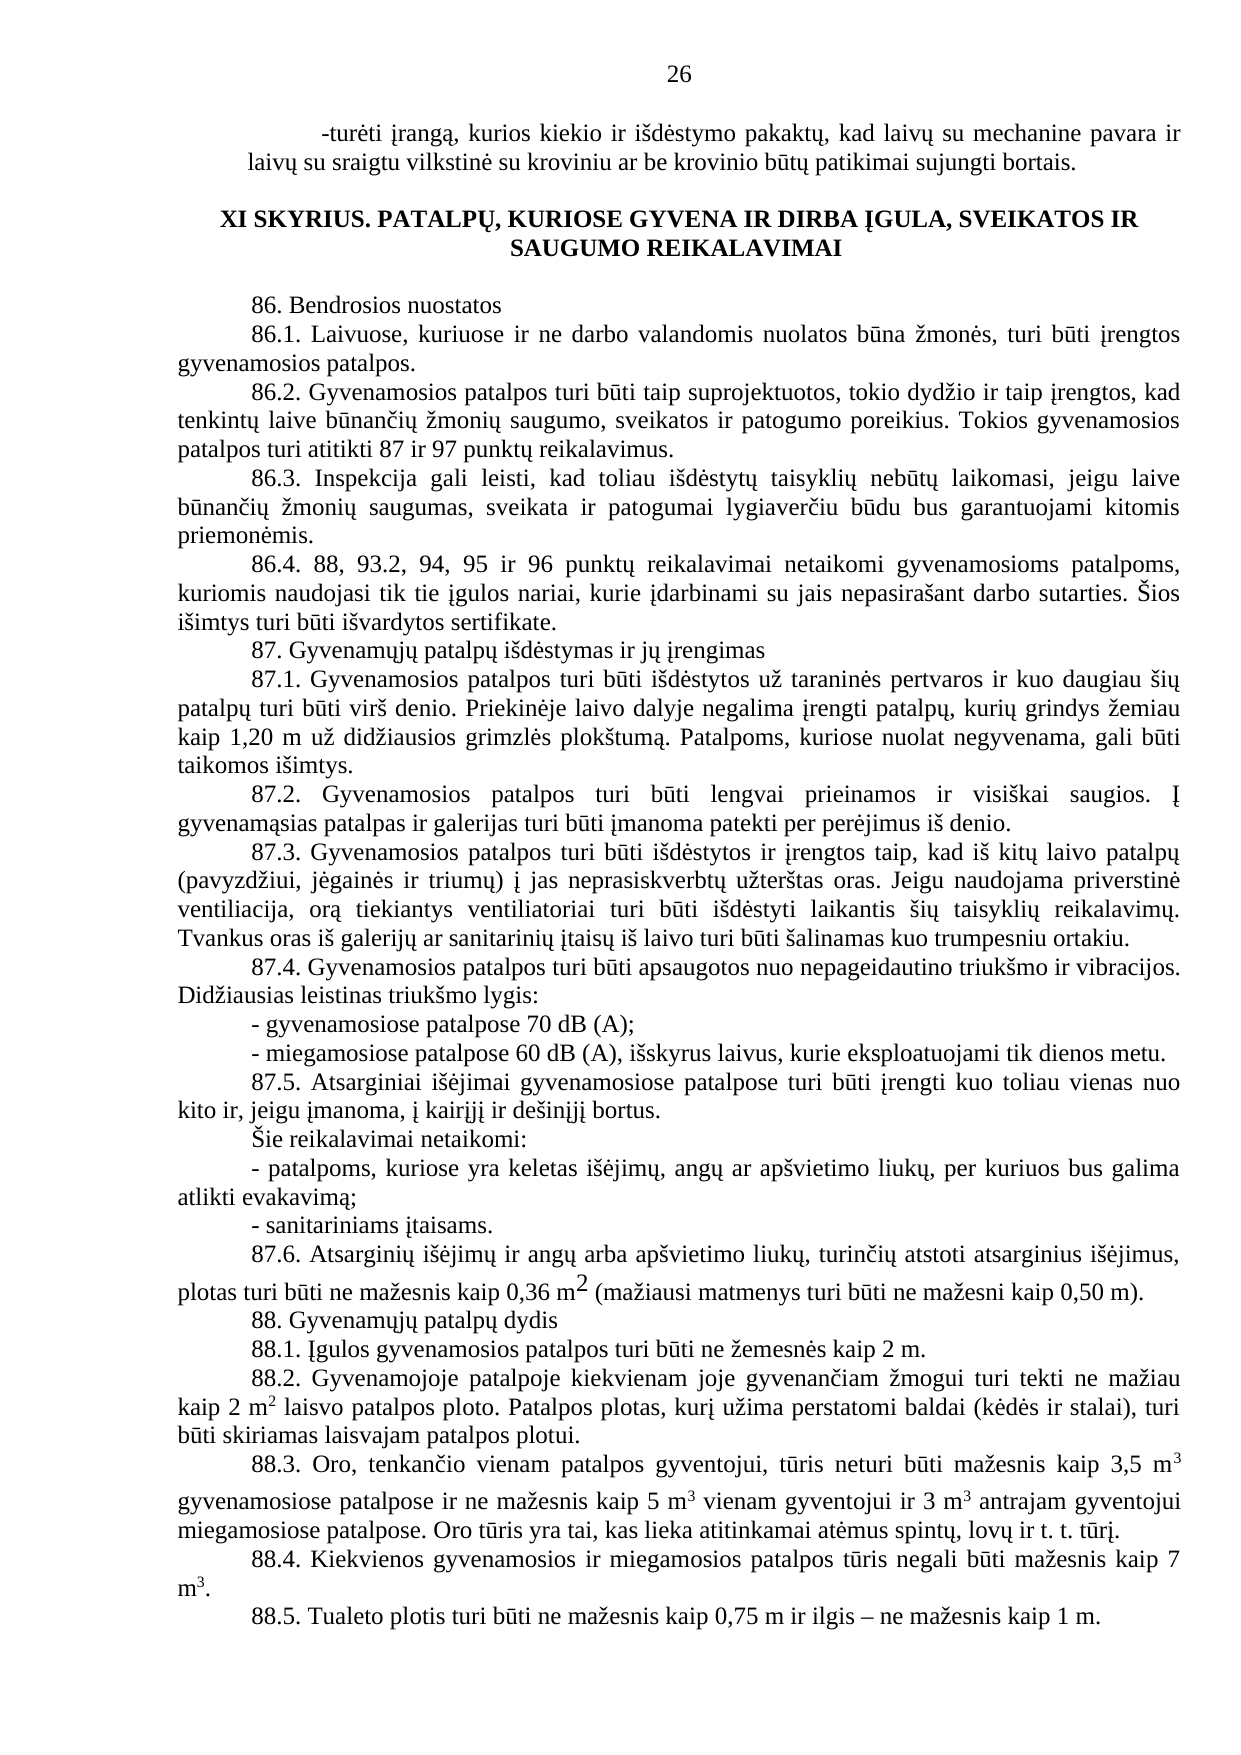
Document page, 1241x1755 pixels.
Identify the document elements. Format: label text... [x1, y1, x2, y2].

text 86.3. Inspekcija gali leisti, kad toliau išdėstytų taisyklių nebūtų laikomasi, jeigu laive būnančių žmonių saugumas, sveikata ir patogumai lygiaverčiu būdu bus garantuojami kitomis priemonėmis. [177, 463, 1181, 549]
text 86.2. Gyvenamosios patalpos turi būti taip suprojektuotos, tokio dydžio ir taip įrengtos, kad tenkintų laive būnančių žmonių saugumo, sveikatos ir patogumo poreikius. Tokios gyvenamosios patalpos turi atitikti 87 ir 97 punktų reikalavimus. [177, 377, 1181, 463]
text - sanitariniams įtaisams. [177, 1211, 1181, 1239]
text 87.5. Atsarginiai išėjimai gyvenamosiose patalpose turi būti įrengti kuo toliau vienas nuo kito ir, jeigu įmanoma, į kairįjį ir dešinįjį bortus. [177, 1067, 1181, 1124]
text - miegamosiose patalpose 60 dB (A), išskyrus laivus, kurie eksploatuojami tik dienos metu. [177, 1038, 1181, 1067]
text - patalpoms, kuriose yra keletas išėjimų, angų ar apšvietimo liukų, per kuriuos bus galima atlikti evakavimą; [177, 1153, 1181, 1211]
text 86.1. Laivuose, kuriuose ir ne darbo valandomis nuolatos būna žmonės, turi būti įrengtos gyvenamosios patalpos. [177, 319, 1181, 377]
text 88.3. Oro, tenkančio vienam patalpos gyventojui, tūris neturi būti mažesnis kaip 3,5 m3 gyvenamosiose patalpose ir ne mažesnis kaip 5 m3 vienam gyventojui ir 3 m3 antrajam gyventojui miegamosiose patalpose. Oro tūris yra tai, kas lieka atitinkamai atėmus spintų, lovų ir t. t. tūrį. [177, 1449, 1181, 1544]
text 86.4. 88, 93.2, 94, 95 ir 96 punktų reikalavimai netaikomi gyvenamosioms patalpoms, kuriomis naudojasi tik tie įgulos nariai, kurie įdarbinami su jais nepasirašant darbo sutarties. Šios išimtys turi būti išvardytos sertifikate. [177, 549, 1181, 636]
text 87.1. Gyvenamosios patalpos turi būti išdėstytos už taraninės pertvaros ir kuo daugiau šių patalpų turi būti virš denio. Priekinėje laivo dalyje negalima įrengti patalpų, kurių grindys žemiau kaip 1,20 m už didžiausios grimzlės plokštumą. Patalpoms, kuriose nuolat negyvenama, gali būti taikomos išimtys. [177, 664, 1181, 779]
text 88.1. Įgulos gyvenamosios patalpos turi būti ne žemesnės kaip 2 m. [177, 1334, 1181, 1363]
text 87.4. Gyvenamosios patalpos turi būti apsaugotos nuo nepageidautino triukšmo ir vibracijos. Didžiausias leistinas triukšmo lygis: [177, 952, 1181, 1009]
text 86. Bendrosios nuostatos [177, 291, 1181, 319]
text 88.5. Tualeto plotis turi būti ne mažesnis kaip 0,75 m ir ilgis – ne mažesnis kaip 1 m. [177, 1601, 1181, 1630]
text 88. Gyvenamųjų patalpų dydis [177, 1305, 1181, 1334]
text 88.4. Kiekvienos gyvenamosios ir miegamosios patalpos tūris negali būti mažesnis kaip 7 m3. [177, 1544, 1181, 1601]
text 87.6. Atsarginių išėjimų ir angų arba apšvietimo liukų, turinčių atstoti atsarginius išėjimus, plotas turi būti ne mažesnis kaip 0,36 m2 (mažiausi matmenys turi būti ne mažesni kaip 0,50 m). [177, 1239, 1181, 1305]
text - gyvenamosiose patalpose 70 dB (A); [177, 1009, 1181, 1038]
text 87.2. Gyvenamosios patalpos turi būti lengvai prieinamos ir visiškai saugios. Į gyvenamąsias patalpas ir galerijas turi būti įmanoma patekti per perėjimus iš denio. [177, 779, 1181, 837]
text XI SKYRIUS. PATALPŲ, KURIOSE GYVENA IR DIRBA ĮGULA, SVEIKATOS IR SAUGUMO REIKALAVIMAI [177, 204, 1181, 262]
text -turėti įrangą, kurios kiekio ir išdėstymo pakaktų, kad laivų su mechanine pavara ir laivų su sraigtu vilkstinė su kroviniu ar be krovinio būtų patikimai sujungti bortais. [247, 118, 1181, 176]
text 87. Gyvenamųjų patalpų išdėstymas ir jų įrengimas [177, 636, 1181, 664]
text 88.2. Gyvenamojoje patalpoje kiekvienam joje gyvenančiam žmogui turi tekti ne mažiau kaip 2 m2 laisvo patalpos ploto. Patalpos plotas, kurį užima perstatomi baldai (kėdės ir stalai), turi būti skiriamas laisvajam patalpos plotui. [177, 1363, 1181, 1449]
text Šie reikalavimai netaikomi: [177, 1124, 1181, 1153]
text 87.3. Gyvenamosios patalpos turi būti išdėstytos ir įrengtos taip, kad iš kitų laivo patalpų (pavyzdžiui, jėgainės ir triumų) į jas neprasiskverbtų užterštas oras. Jeigu naudojama priverstinė ventiliacija, orą tiekiantys ventiliatoriai turi būti išdėstyti laikantis šių taisyklių reikalavimų. Tvankus oras iš galerijų ar sanitarinių įtaisų iš laivo turi būti šalinamas kuo trumpesniu ortakiu. [177, 837, 1181, 952]
